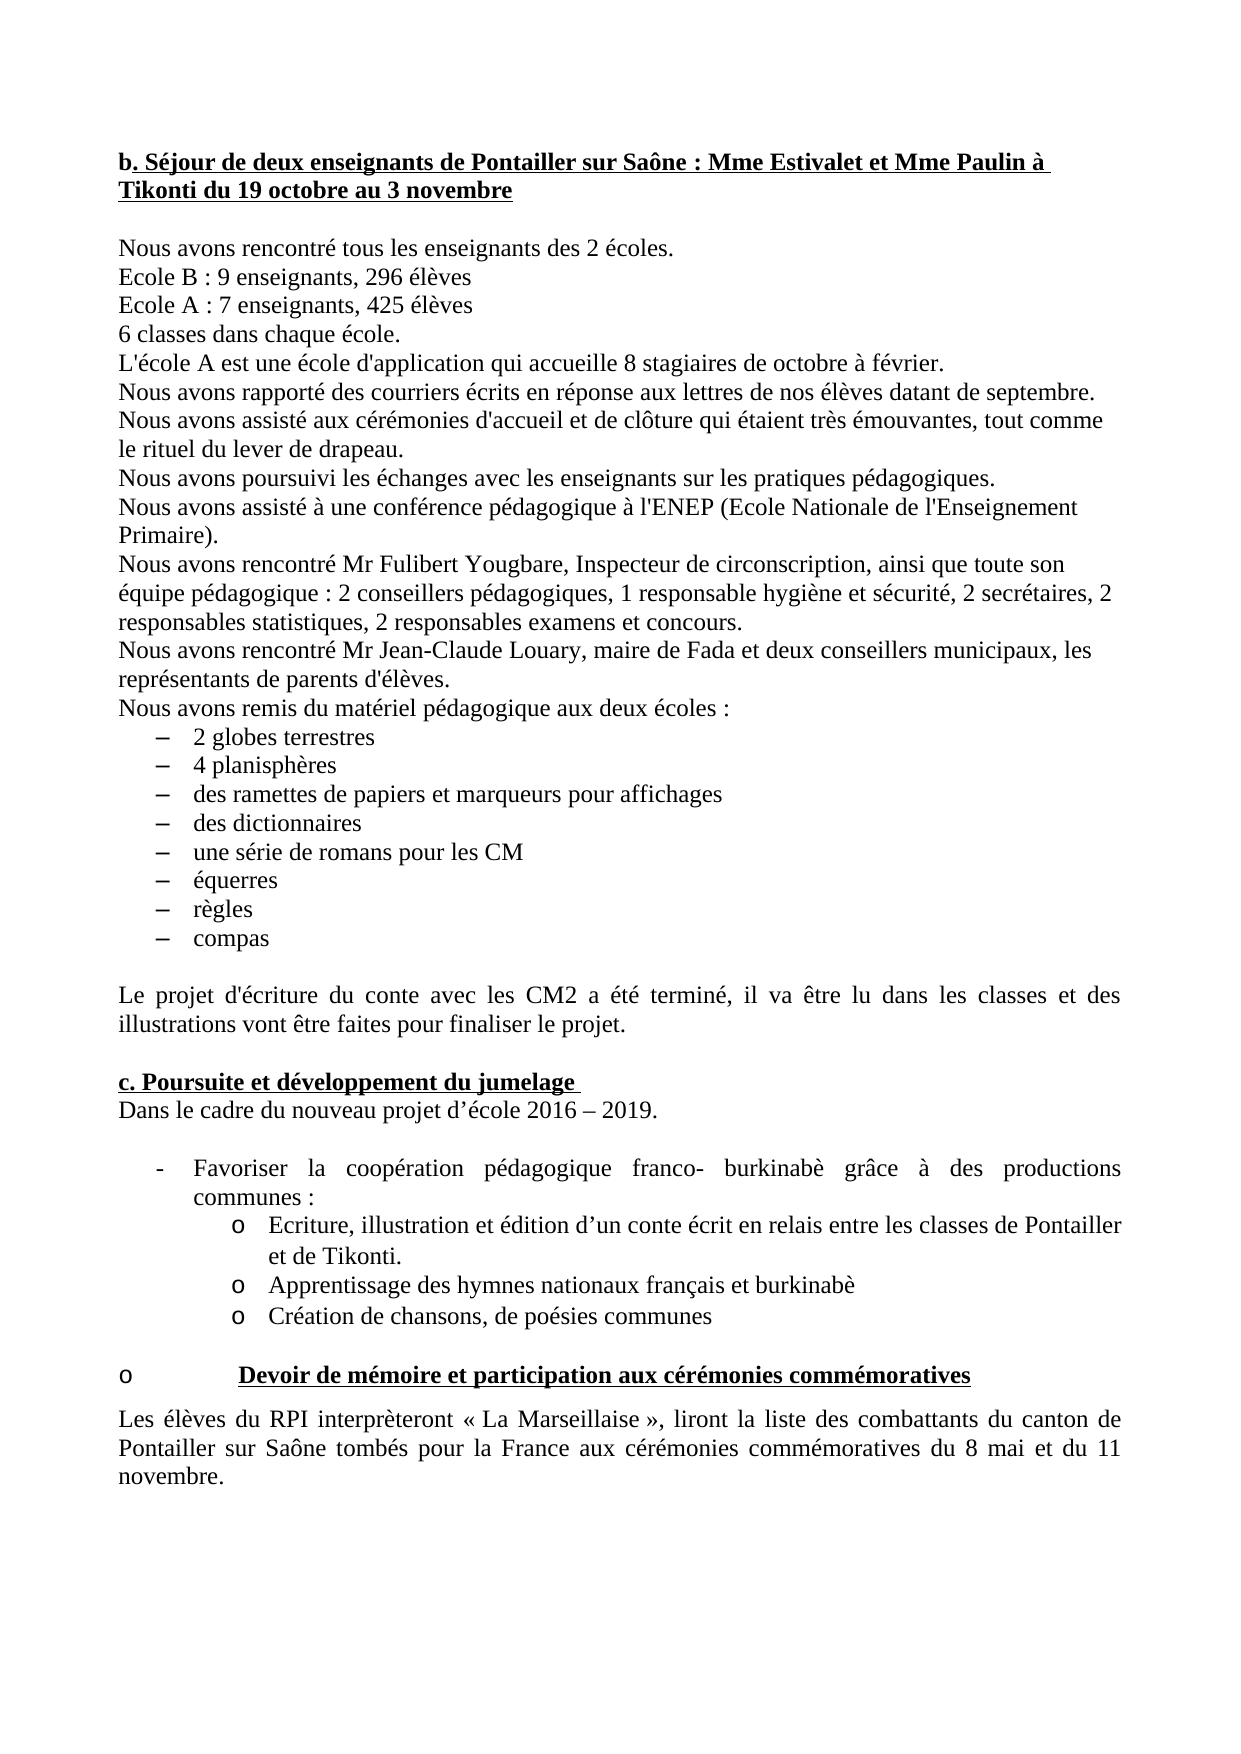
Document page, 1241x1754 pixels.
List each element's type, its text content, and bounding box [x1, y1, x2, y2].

text o Devoir de mémoire et participation aux cérémonies commémoratives [118, 1361, 1122, 1391]
text Nous avons rencontré tous les enseignants des 2 écoles. [118, 204, 1122, 262]
list Favoriser la coopération pédagogique franco- burkinabè grâce à des productions communes : [156, 1153, 1122, 1211]
list des dictionnaires [156, 808, 1122, 837]
text Nous avons rencontré Mr Jean-Claude Louary, maire de Fada et deux conseillers municipaux, les représentants de parents d'élèves. [118, 636, 1122, 693]
text Nous avons poursuivi les échanges avec les enseignants sur les pratiques pédagogiques. [118, 463, 1122, 492]
text Nous avons remis du matériel pédagogique aux deux écoles : [118, 693, 1122, 722]
text Nous avons rapporté des courriers écrits en réponse aux lettres de nos élèves datant de septembre. [118, 377, 1122, 406]
list des ramettes de papiers et marqueurs pour affichages [156, 779, 1122, 808]
list Création de chansons, de poésies communes [231, 1301, 1122, 1332]
list compas [156, 923, 1122, 952]
text Nous avons rencontré Mr Fulibert Yougbare, Inspecteur de circonscription, ainsi que toute son équipe pédagogique : 2 conseillers pédagogiques, 1 responsable hygiène et sécurité, 2 secrétaires, 2 responsables statistiques, 2 responsables examens et concours. [118, 549, 1122, 636]
text Le projet d'écriture du conte avec les CM2 a été terminé, il va être lu dans les classes et des illustrations vont être faites pour finaliser le projet. [118, 981, 1122, 1038]
text b. Séjour de deux enseignants de Pontailler sur Saône : Mme Estivalet et Mme Paulin à Tikonti du 19 octobre au 3 novembre [118, 118, 1122, 204]
text Les élèves du RPI interprèteront « La Marseillaise », liront la liste des combattants du canton de Pontailler sur Saône tombés pour la France aux cérémonies commémoratives du 8 mai et du 11 novembre. [118, 1404, 1122, 1490]
text L'école A est une école d'application qui accueille 8 stagiaires de octobre à février. [118, 348, 1122, 377]
list Apprentissage des hymnes nationaux français et burkinabè [231, 1270, 1122, 1301]
list une série de romans pour les CM [156, 837, 1122, 866]
text Nous avons assisté aux cérémonies d'accueil et de clôture qui étaient très émouvantes, tout comme le rituel du lever de drapeau. [118, 406, 1122, 463]
list 4 planisphères [156, 751, 1122, 779]
list Ecriture, illustration et édition d’un conte écrit en relais entre les classes de Pontailler et de Tikonti. [231, 1211, 1122, 1270]
list règles [156, 894, 1122, 923]
text 6 classes dans chaque école. [118, 319, 1122, 348]
text Ecole B : 9 enseignants, 296 élèves [118, 262, 1122, 291]
list 2 globes terrestres [156, 722, 1122, 751]
text c. Poursuite et développement du jumelage [118, 1067, 1122, 1096]
text Nous avons assisté à une conférence pédagogique à l'ENEP (Ecole Nationale de l'Enseignement Primaire). [118, 492, 1122, 549]
list équerres [156, 866, 1122, 894]
text Ecole A : 7 enseignants, 425 élèves [118, 291, 1122, 319]
text Dans le cadre du nouveau projet d’école 2016 – 2019. [118, 1096, 1122, 1124]
